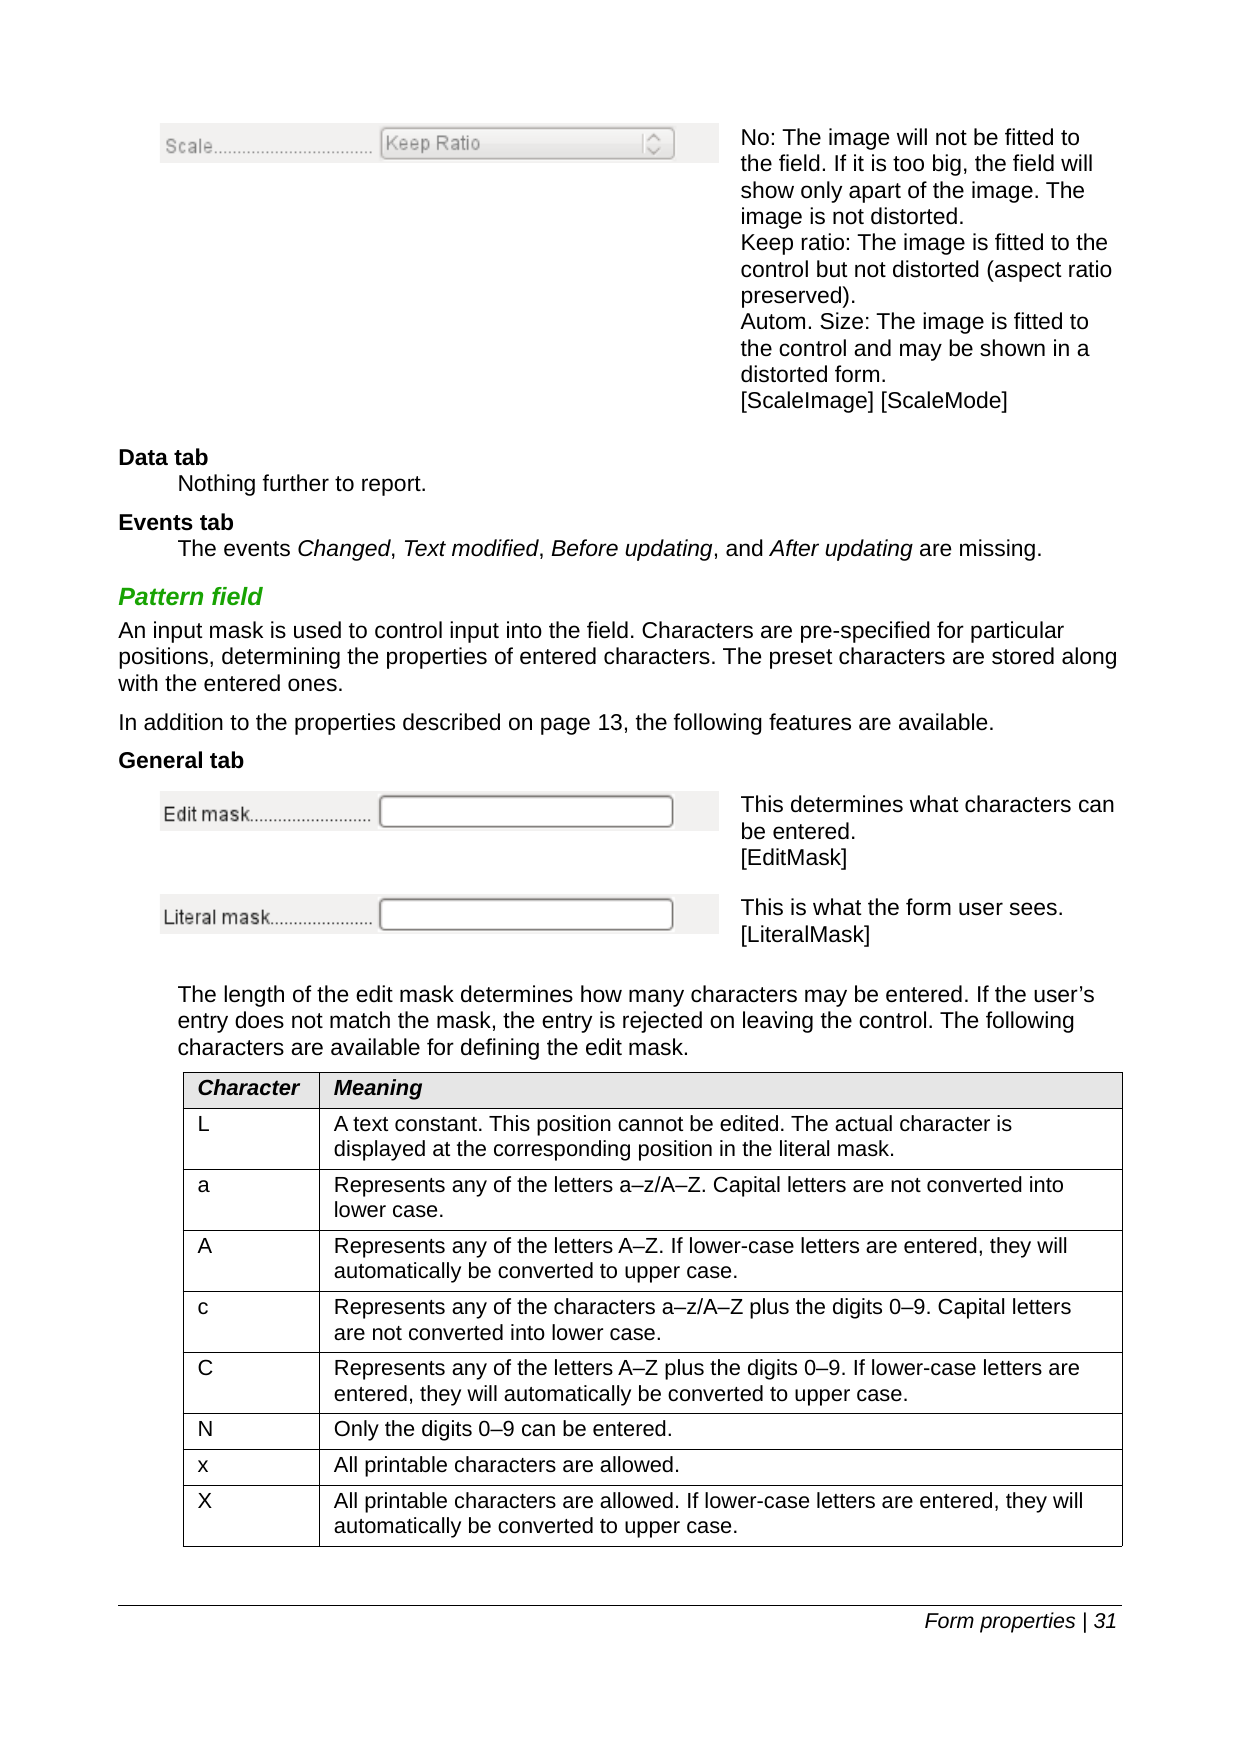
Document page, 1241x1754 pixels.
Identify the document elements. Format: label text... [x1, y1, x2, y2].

table_cell Represents any of the letters A–Z. If lower-case letters are entered, they will automatically be converted to upper case. [320, 1231, 1122, 1291]
picture [159, 791, 719, 831]
table_cell x [184, 1450, 319, 1485]
text Events tab [118, 509, 1122, 535]
picture [159, 123, 719, 163]
table_cell Represents any of the characters a–z/A–Z plus the digits 0–9. Capital letters are not converted into lower case. [320, 1292, 1122, 1352]
table_cell All printable characters are allowed. If lower-case letters are entered, they will automatically be converted to upper case. [320, 1486, 1122, 1546]
table_cell All printable characters are allowed. [320, 1450, 1122, 1485]
table_header [144, 786, 734, 888]
table_cell L [184, 1109, 319, 1169]
subtitle Pattern field [118, 582, 1122, 611]
table_cell No: The image will not be fitted to the field. If it is too big, the field will show only apart of the image. The image is not distorted. Keep ratio: The image is fitted to the control but not distorted (aspect ratio preserved). Autom. Size: The image is fitted to the control and may be shown in a distorted form. [ScaleImage] [ScaleMode] [735, 118, 1122, 432]
table_header Character [184, 1073, 319, 1108]
table_cell c [184, 1292, 319, 1352]
table_cell A [184, 1231, 319, 1291]
table_cell Represents any of the letters a–z/A–Z. Capital letters are not converted into lower case. [320, 1170, 1122, 1230]
text The length of the edit mask determines how many characters may be entered. If the user’s entry does not match the mask, the entry is rejected on leaving the control. The following characters are available for defining the edit mask. [177, 981, 1122, 1060]
text The events Changed, Text modified, Before updating, and After updating are missing. [177, 535, 1122, 562]
table_cell This is what the form user sees. [LiteralMask] [735, 889, 1122, 969]
text In addition to the properties described on page 13, the following features are available. [118, 708, 1122, 735]
table_cell Only the digits 0–9 can be entered. [320, 1414, 1122, 1449]
text General tab [118, 747, 1122, 774]
table_cell [144, 118, 734, 432]
table_cell [144, 889, 734, 969]
text Nothing further to report. [177, 470, 1122, 496]
table_cell Represents any of the letters A–Z plus the digits 0–9. If lower-case letters are entered, they will automatically be converted to upper case. [320, 1353, 1122, 1413]
picture [159, 894, 719, 934]
text Data tab [118, 444, 1122, 470]
table_cell A text constant. This position cannot be edited. The actual character is displayed at the corresponding position in the literal mask. [320, 1109, 1122, 1169]
table_cell N [184, 1414, 319, 1449]
table_header Meaning [320, 1073, 1122, 1108]
table_header This determines what characters can be entered. [EditMask] [735, 786, 1122, 888]
table_cell X [184, 1486, 319, 1546]
table_cell C [184, 1353, 319, 1413]
text An input mask is used to control input into the field. Characters are pre-specified for particular positions, determining the properties of entered characters. The preset characters are stored along with the entered ones. [118, 617, 1122, 696]
table_cell a [184, 1170, 319, 1230]
